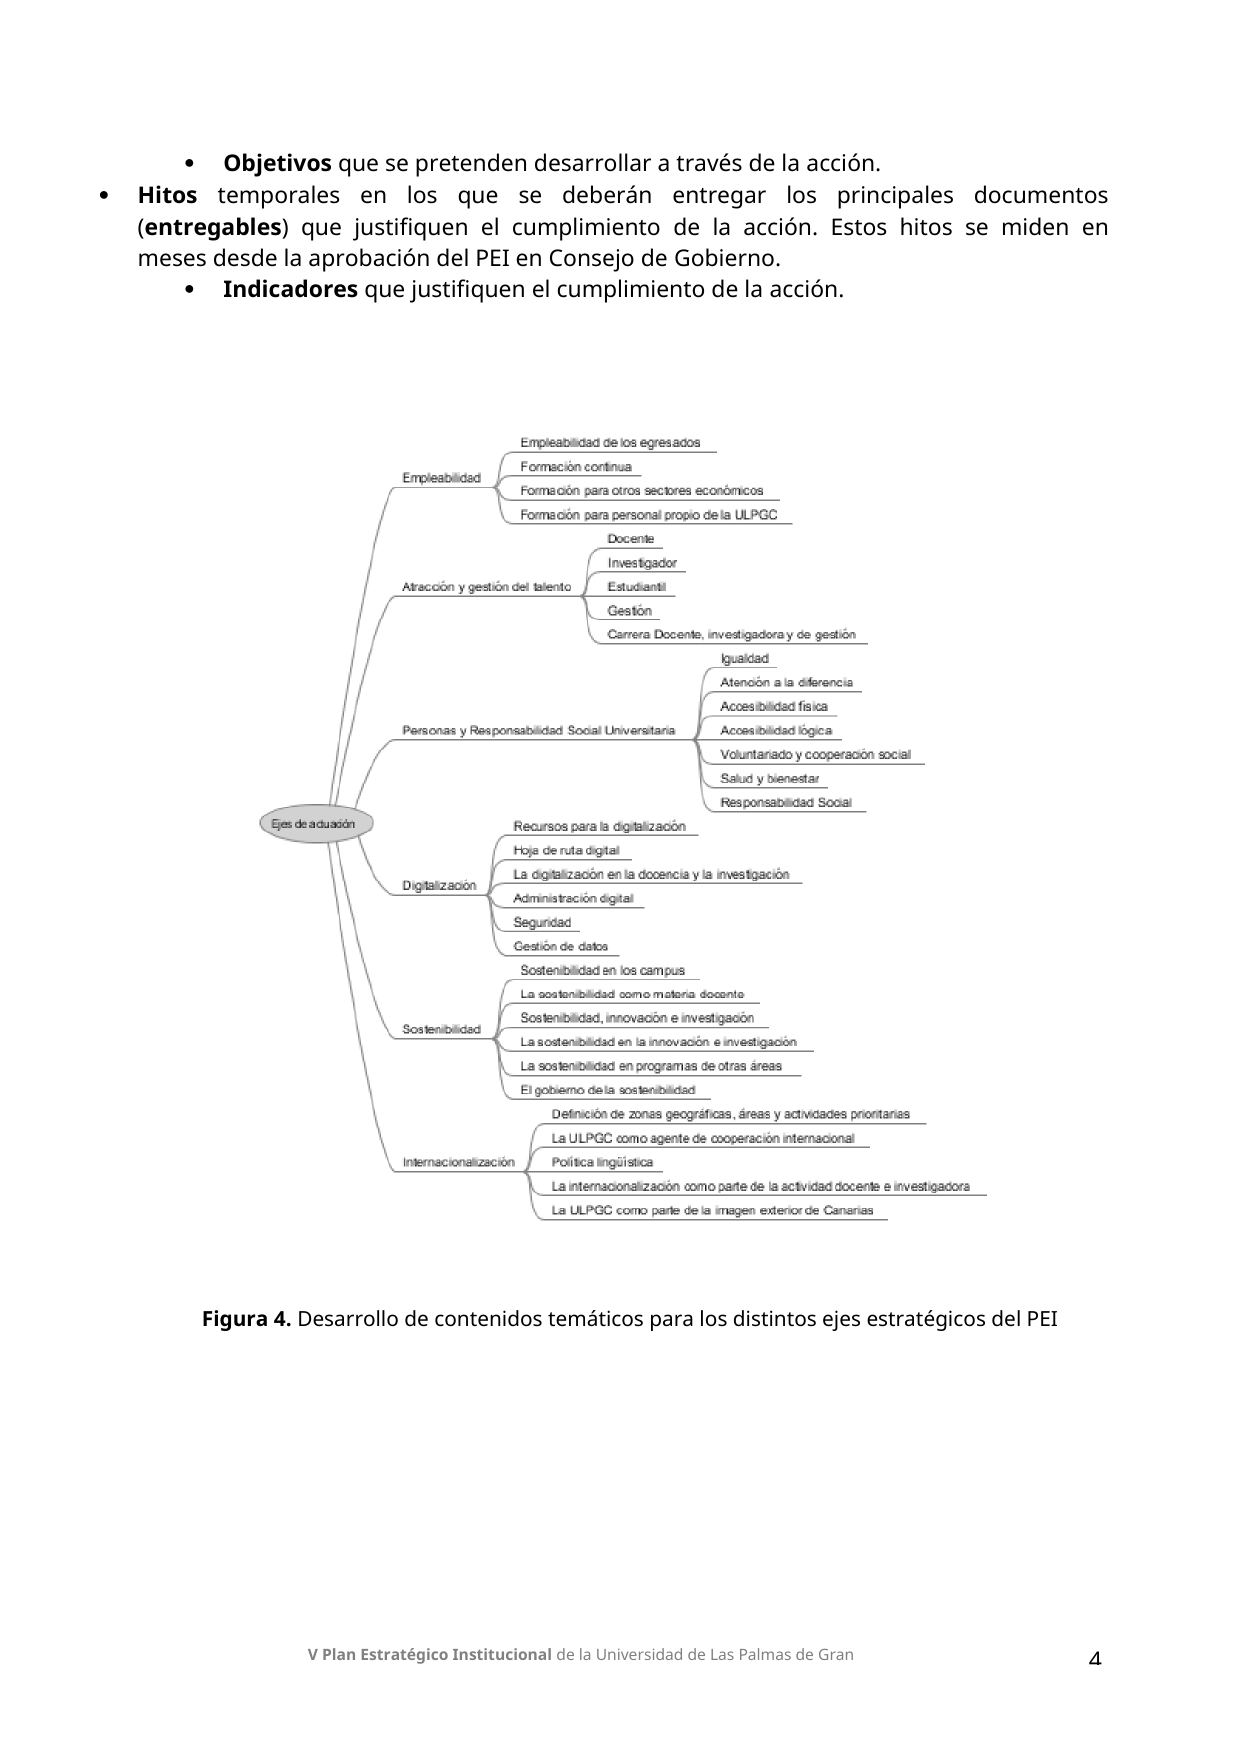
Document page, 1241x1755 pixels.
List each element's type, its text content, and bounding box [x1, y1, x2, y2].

list Objetivos que se pretenden desarrollar a través de la acción. [185, 147, 1120, 178]
list Indicadores que justifiquen el cumplimiento de la acción. [185, 273, 1120, 303]
text Figura 4. Desarrollo de contenidos temáticos para los distintos ejes estratégicos del PEI [202, 1304, 1120, 1332]
list Hitos temporales en los que se deberán entregar los principales documentos (entregables) que justifiquen el cumplimiento de la acción. Estos hitos se miden en meses desde la aprobación del PEI en Consejo de Gobierno. [100, 179, 1109, 273]
